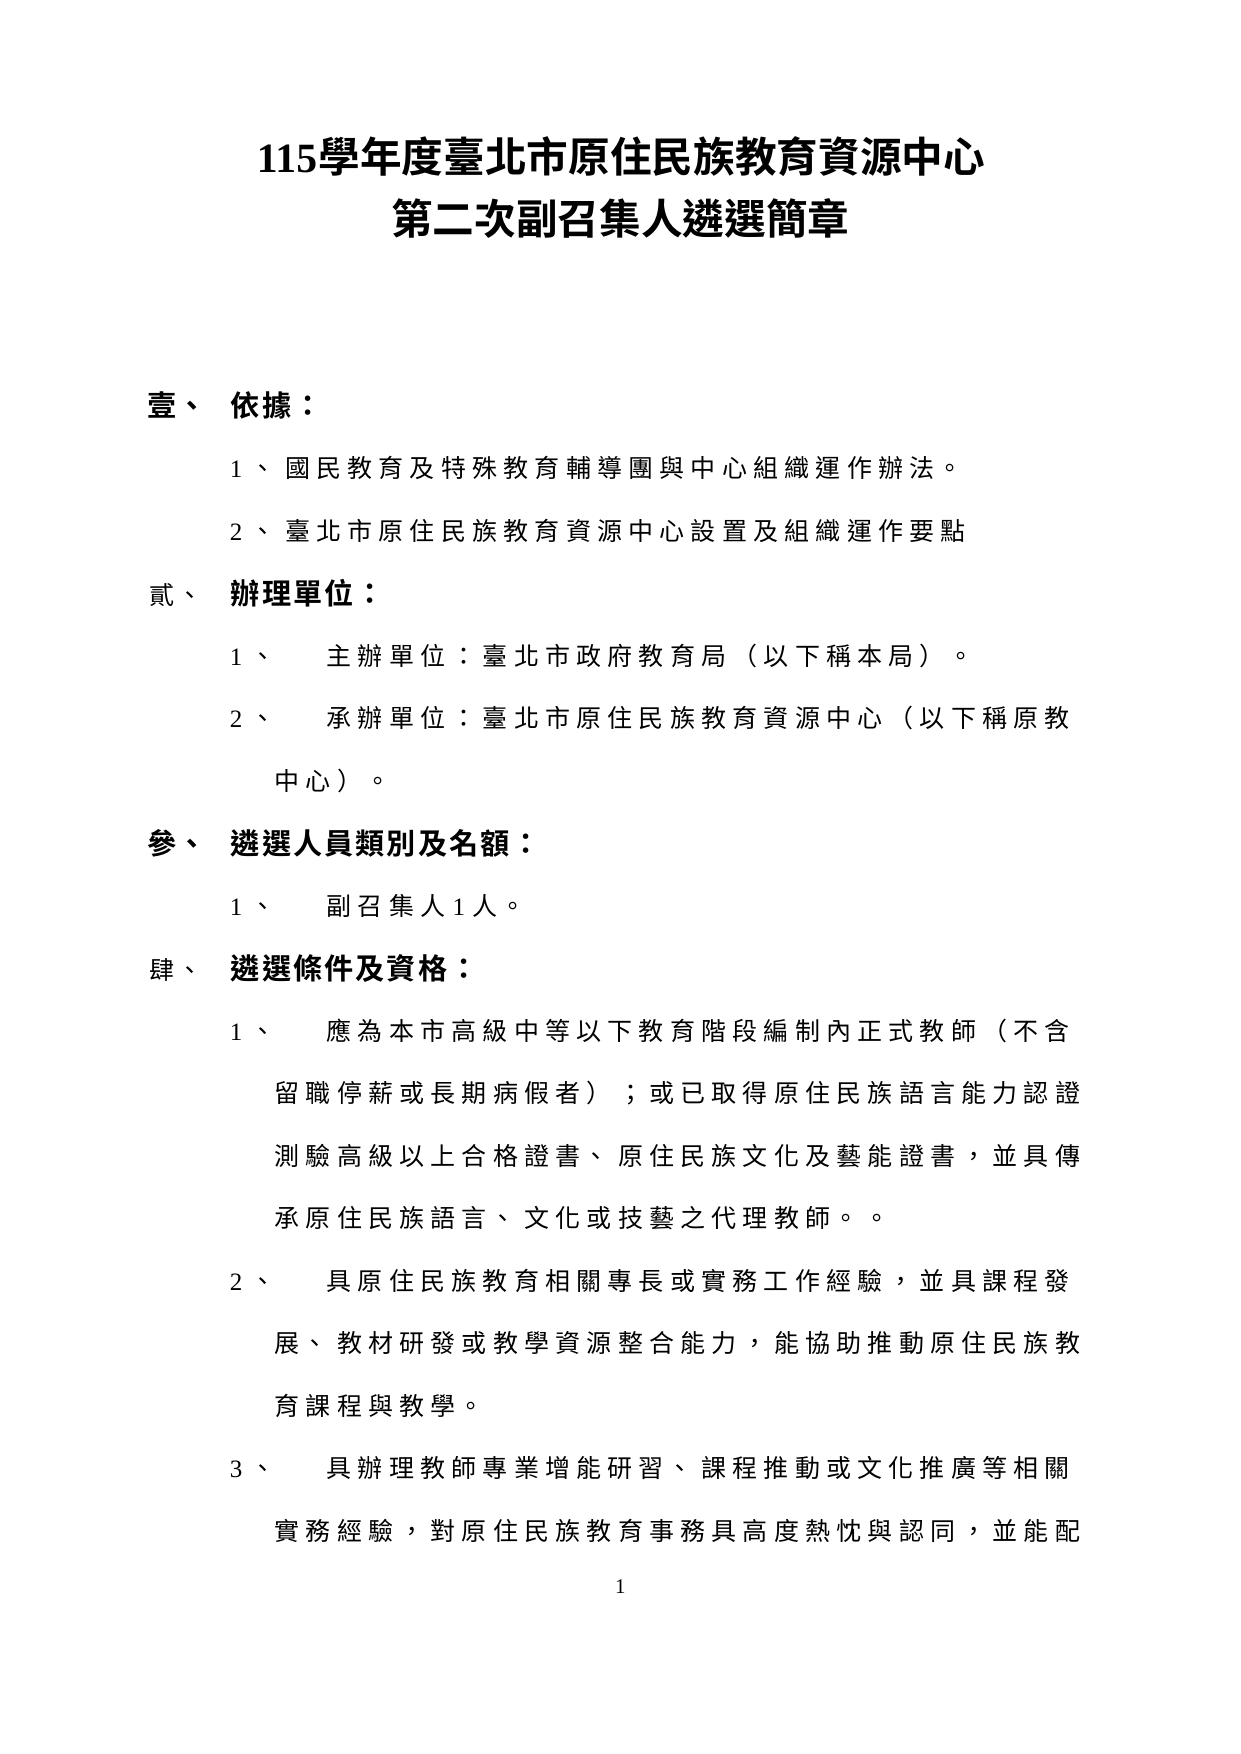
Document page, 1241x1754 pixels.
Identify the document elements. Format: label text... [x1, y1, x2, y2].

list 依據： [146, 362, 1094, 425]
list 遴選條件及資格： [146, 925, 1094, 987]
list 具原住民族教育相關專長或實務工作經驗，並具課程發展、教材研發或教學資源整合能力，能協助推動原住民族教育課程與教學。 [221, 1237, 1094, 1425]
list 國民教育及特殊教育輔導團與中心組織運作辦法。 [221, 425, 1094, 487]
list 副召集人1人。 [221, 862, 1094, 925]
list 主辦單位：臺北市政府教育局（以下稱本局）。 [221, 612, 1094, 675]
text 115學年度臺北市原住民族教育資源中心 [146, 112, 1094, 175]
list 承辦單位：臺北市原住民族教育資源中心（以下稱原教中心）。 [221, 675, 1094, 800]
list 具辦理教師專業增能研習、課程推動或文化推廣等相關實務經驗，對原住民族教育事務具高度熱忱與認同，並能配 [221, 1425, 1094, 1550]
list 應為本市高級中等以下教育階段編制內正式教師（不含留職停薪或長期病假者）；或已取得原住民族語言能力認證測驗高級以上合格證書、原住民族文化及藝能證書，並具傳承原住民族語言、文化或技藝之代理教師。。 [221, 987, 1094, 1237]
list 遴選人員類別及名額： [146, 800, 1094, 862]
list 臺北市原住民族教育資源中心設置及組織運作要點 [221, 487, 1094, 550]
list 辦理單位： [146, 550, 1094, 612]
text 第二次副召集人遴選簡章 [146, 175, 1094, 237]
